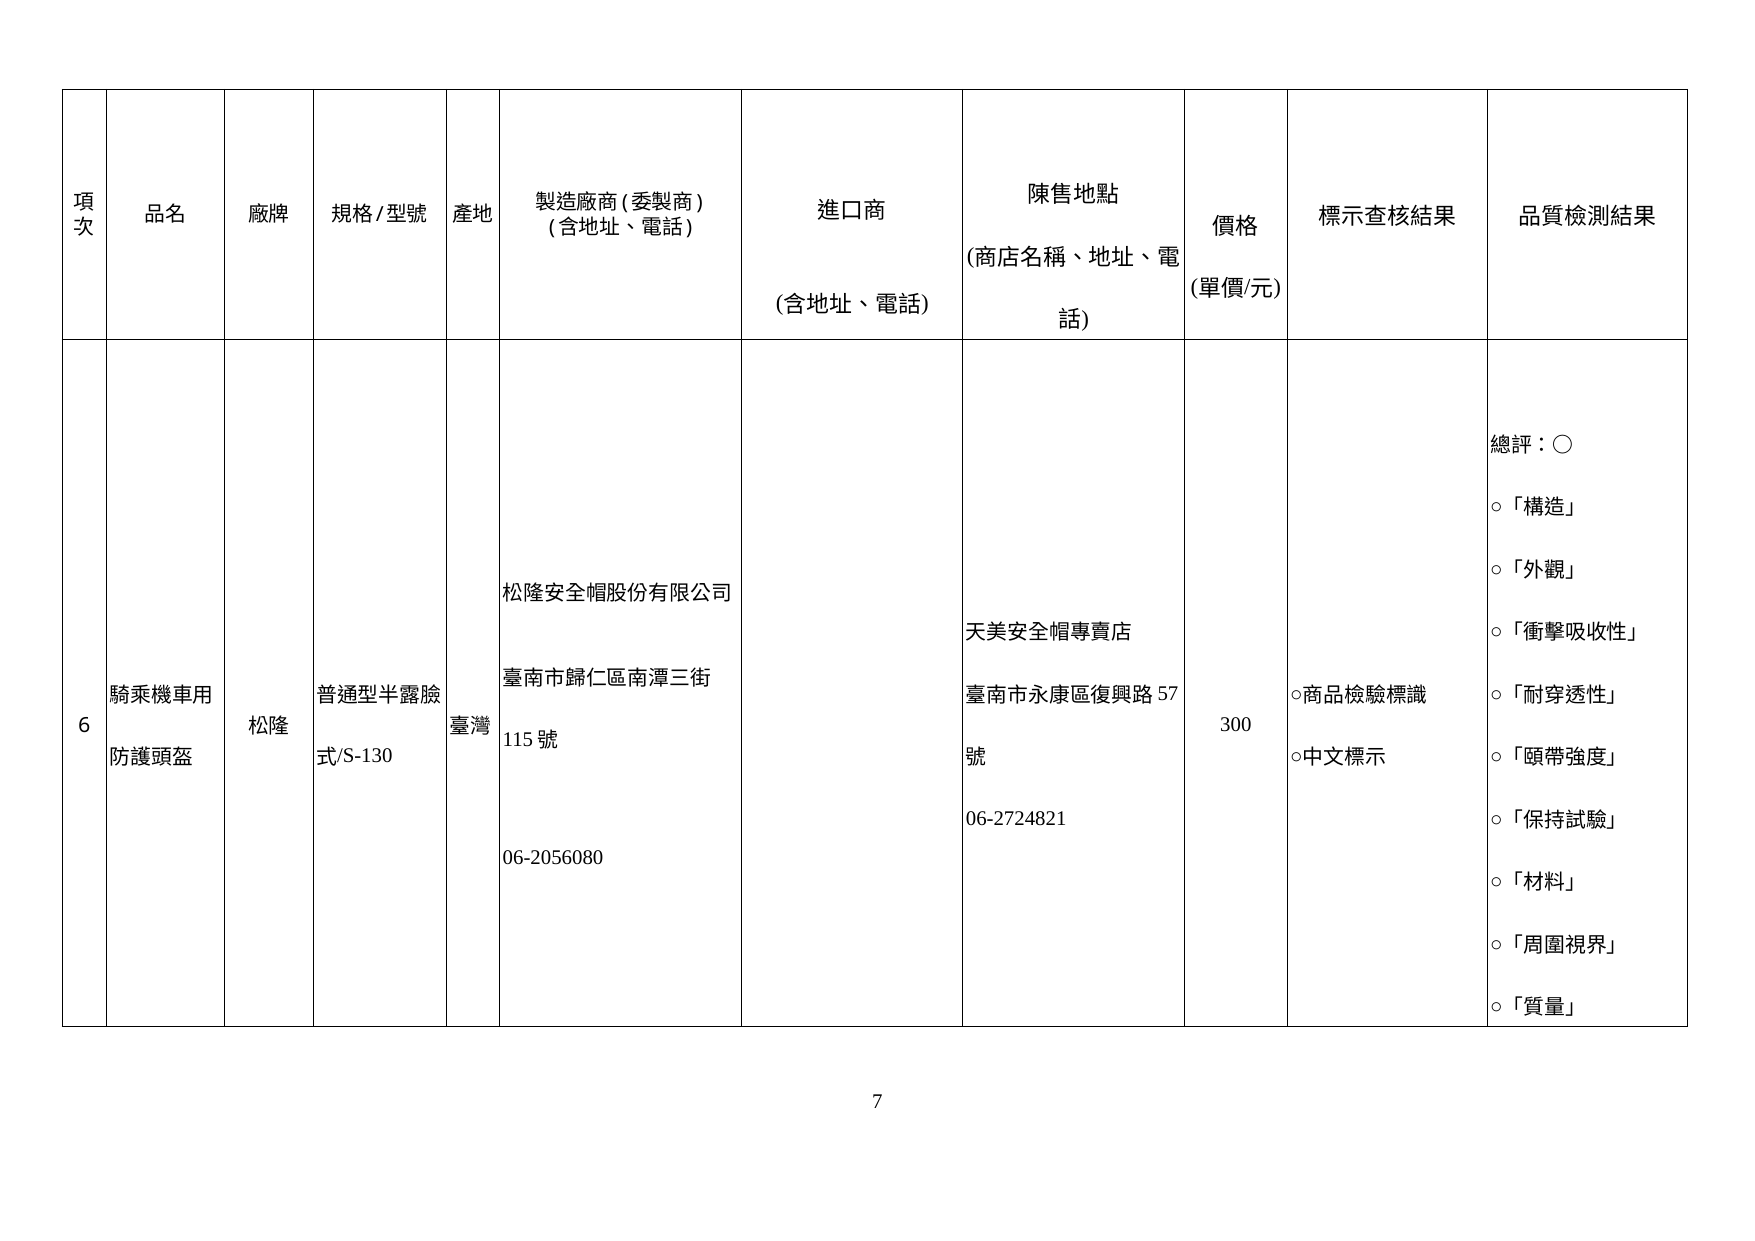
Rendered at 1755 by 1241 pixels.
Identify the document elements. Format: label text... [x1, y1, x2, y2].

table_cell 天美安全帽專賣店 臺南市永康區復興路57號 06-2724821 [963, 340, 1184, 1026]
table_header 廠牌 [225, 90, 313, 339]
table_cell 6 [63, 340, 106, 1026]
table_header 品名 [107, 90, 224, 339]
table_cell [742, 340, 962, 1026]
table_header 規格/型號 [314, 90, 446, 339]
table_cell 臺灣 [447, 340, 499, 1026]
table_cell 松隆 [225, 340, 313, 1026]
table_cell ○商品檢驗標識 ○中文標示 [1288, 340, 1487, 1026]
table_header 標示查核結果 [1288, 90, 1487, 339]
table_header 項次 [63, 90, 106, 339]
table_header 品質檢測結果 [1488, 90, 1687, 339]
table_header 製造廠商(委製商) (含地址、電話) [500, 90, 741, 339]
table_cell 松隆安全帽股份有限公司 臺南市歸仁區南潭三街115號 06-2056080 [500, 340, 741, 1026]
table_cell 300 [1185, 340, 1287, 1026]
table_header 進口商 (含地址、電話) [742, 90, 962, 339]
table_header 產地 [447, 90, 499, 339]
table_header 陳售地點 (商店名稱、地址、電話) [963, 90, 1184, 339]
table_header 價格 (單價/元) [1185, 90, 1287, 339]
table_cell 總評：○ ○「構造」 ○「外觀」 ○「衝擊吸收性」 ○「耐穿透性」 ○「頤帶強度」 ○「保持試驗」 ○「材料」 ○「周圍視界」 ○「質量」 [1488, 340, 1687, 1026]
table_cell 普通型半露臉式/S-130 [314, 340, 446, 1026]
table_cell 騎乘機車用防護頭盔 [107, 340, 224, 1026]
